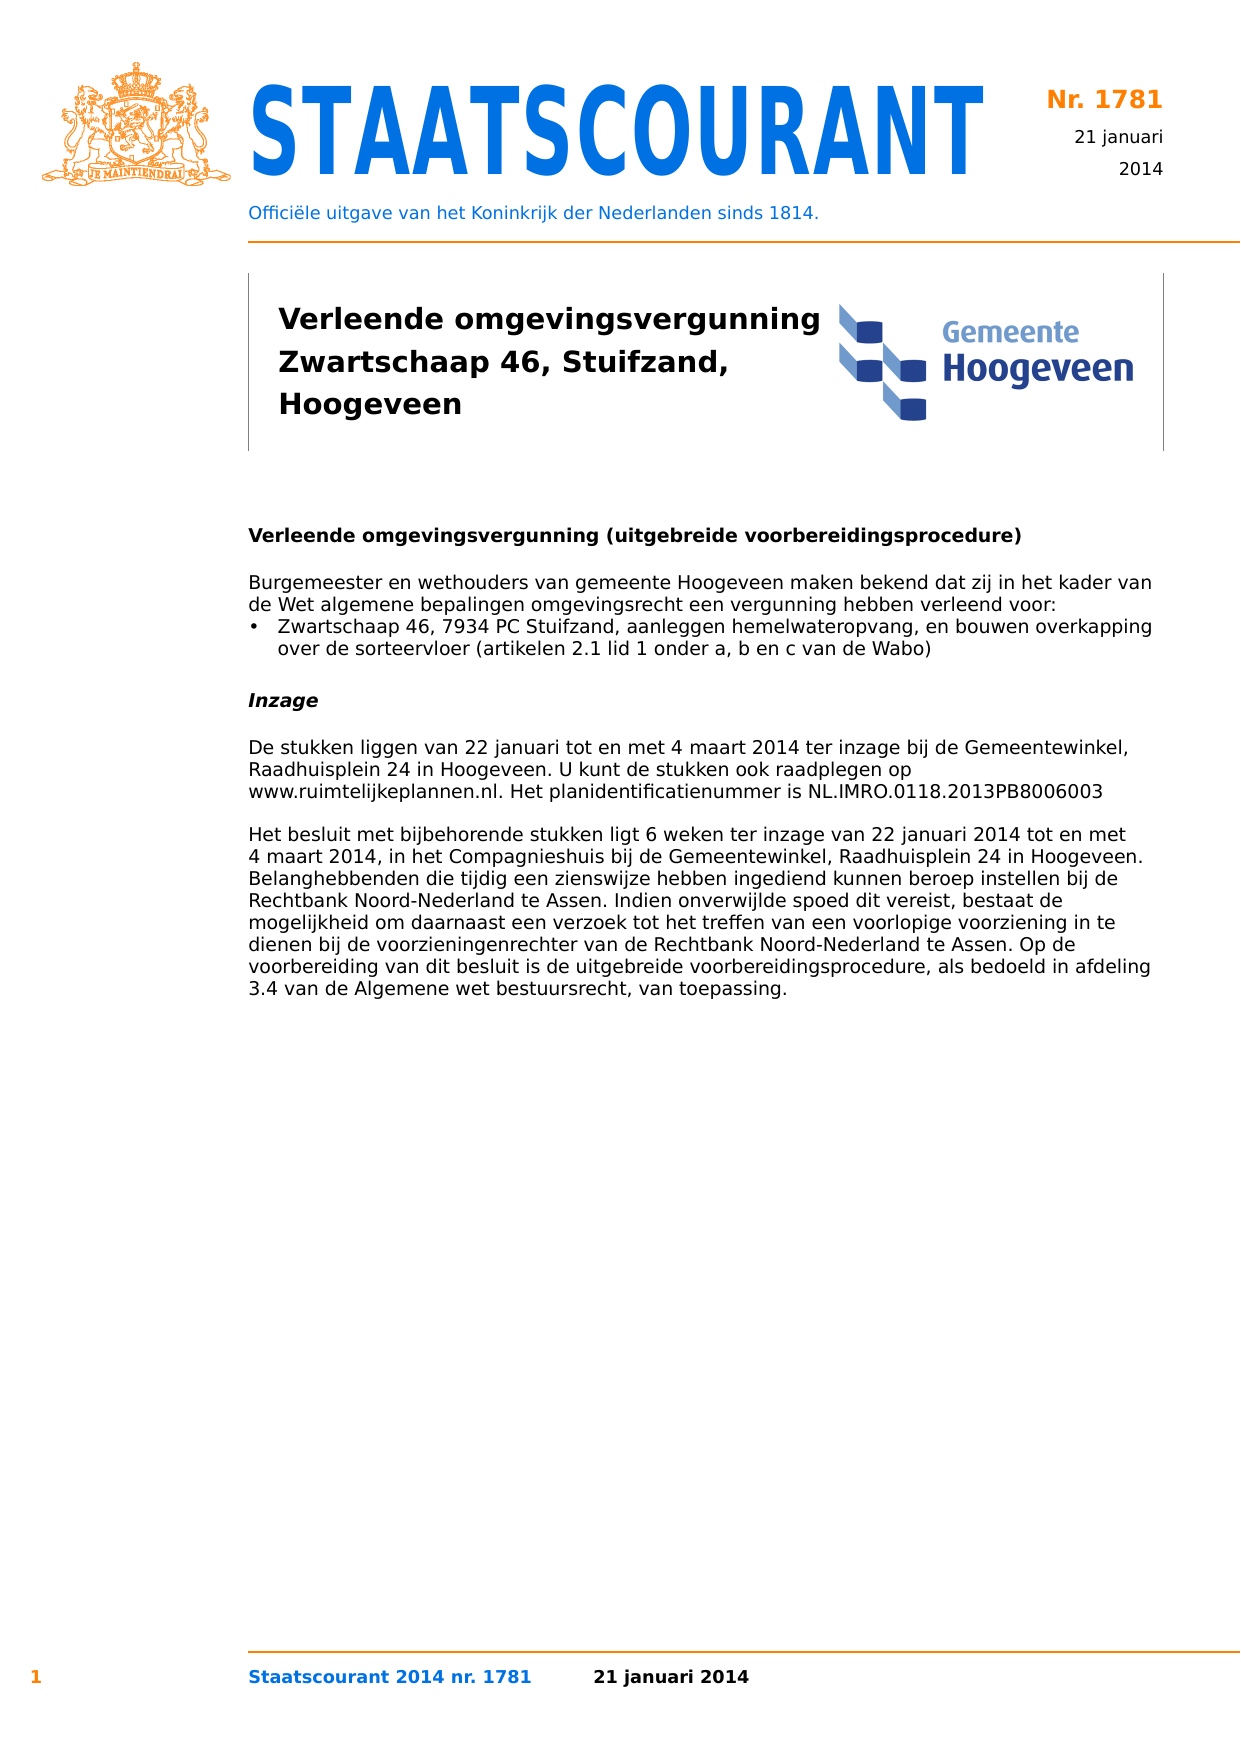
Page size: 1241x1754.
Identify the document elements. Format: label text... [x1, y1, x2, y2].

table_header STAATSCOURANT [248, 62, 998, 203]
picture [41, 62, 231, 186]
table_header Nr. 1781 [998, 62, 1240, 121]
subtitle Verleende omgevingsvergunning Zwartschaap 46, Stuifzand, Hoogeveen [249, 273, 1163, 451]
text • Zwartschaap 46, 7934 PC Stuifzand, aanleggen hemelwateropvang, en bouwen overkapping over de sorteervloer (artikelen 2.1 lid 1 onder a, b en c van de Wabo) [248, 616, 1163, 659]
subtitle Verleende omgevingsvergunning (uitgebreide voorbereidingsprocedure) [248, 525, 1163, 547]
table_cell 2014 [998, 153, 1240, 203]
subtitle Inzage [248, 689, 1163, 712]
table_cell 21 januari [998, 121, 1240, 153]
picture [838, 302, 1134, 421]
text Burgemeester en wethouders van gemeente Hoogeveen maken bekend dat zij in het kader van de Wet algemene bepalingen omgevingsrecht een vergunning hebben verleend voor: [248, 572, 1163, 616]
table_cell Officiële uitgave van het Koninkrijk der Nederlanden sinds 1814. [248, 203, 1240, 241]
table_header [25, 62, 248, 241]
text Het besluit met bijbehorende stukken ligt 6 weken ter inzage van 22 januari 2014 tot en met 4 maart 2014, in het Compagnieshuis bij de Gemeentewinkel, Raadhuisplein 24 in Hoogeveen. Belanghebbenden die tijdig een zienswijze hebben ingediend kunnen beroep instellen bij de Rechtbank Noord-Nederland te Assen. Indien onverwijlde spoed dit vereist, bestaat de mogelijkheid om daarnaast een verzoek tot het treffen van een voorlopige voorziening in te dienen bij de voorzieningenrechter van de Rechtbank Noord-Nederland te Assen. Op de voorbereiding van dit besluit is de uitgebreide voorbereidingsprocedure, als bedoeld in afdeling 3.4 van de Algemene wet bestuursrecht, van toepassing. [248, 824, 1163, 1000]
text De stukken liggen van 22 januari tot en met 4 maart 2014 ter inzage bij de Gemeentewinkel, Raadhuisplein 24 in Hoogeveen. U kunt de stukken ook raadplegen op www.ruimtelijkeplannen.nl. Het planidentificatienummer is NL.IMRO.0118.2013PB8006003 [248, 737, 1163, 802]
